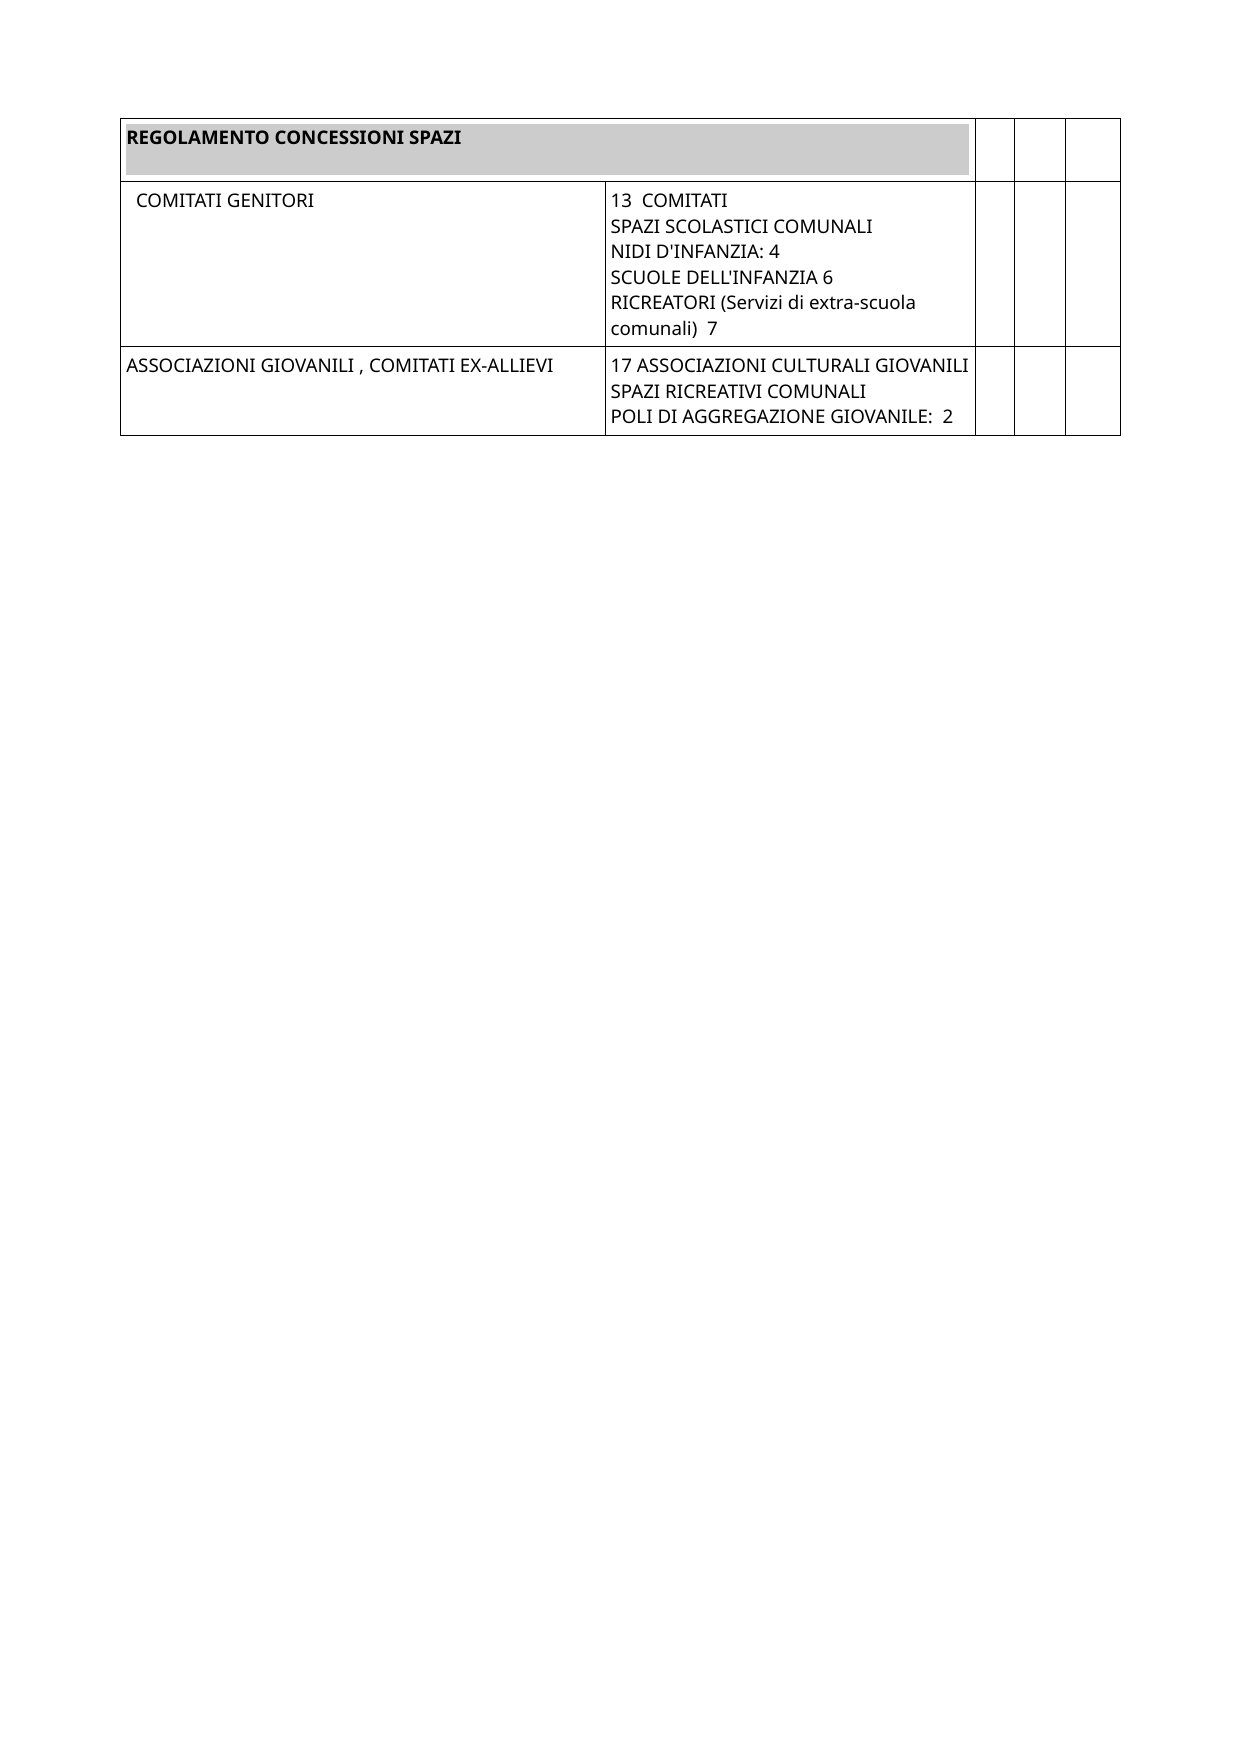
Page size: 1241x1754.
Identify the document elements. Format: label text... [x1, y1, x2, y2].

table_cell COMITATI GENITORI [121, 182, 605, 346]
table_cell 17 ASSOCIAZIONI CULTURALI GIOVANILI SPAZI RICREATIVI COMUNALI POLI DI AGGREGAZIONE GIOVANILE: 2 [606, 347, 975, 435]
table_cell 13 COMITATI SPAZI SCOLASTICI COMUNALI NIDI D'INFANZIA: 4 SCUOLE DELL'INFANZIA 6 RICREATORI (Servizi di extra-scuola comunali) 7 [606, 182, 975, 346]
table_cell [976, 347, 1014, 435]
table_cell [1066, 182, 1120, 346]
table_cell ASSOCIAZIONI GIOVANILI , COMITATI EX-ALLIEVI [121, 347, 605, 435]
table_cell REGOLAMENTO CONCESSIONI SPAZI [121, 119, 975, 181]
table_cell [1015, 347, 1065, 435]
table_cell [976, 119, 1014, 181]
table_cell [976, 182, 1014, 346]
table_cell [1066, 347, 1120, 435]
table_cell [1066, 119, 1120, 181]
table_cell [1015, 182, 1065, 346]
table_cell [1015, 119, 1065, 181]
